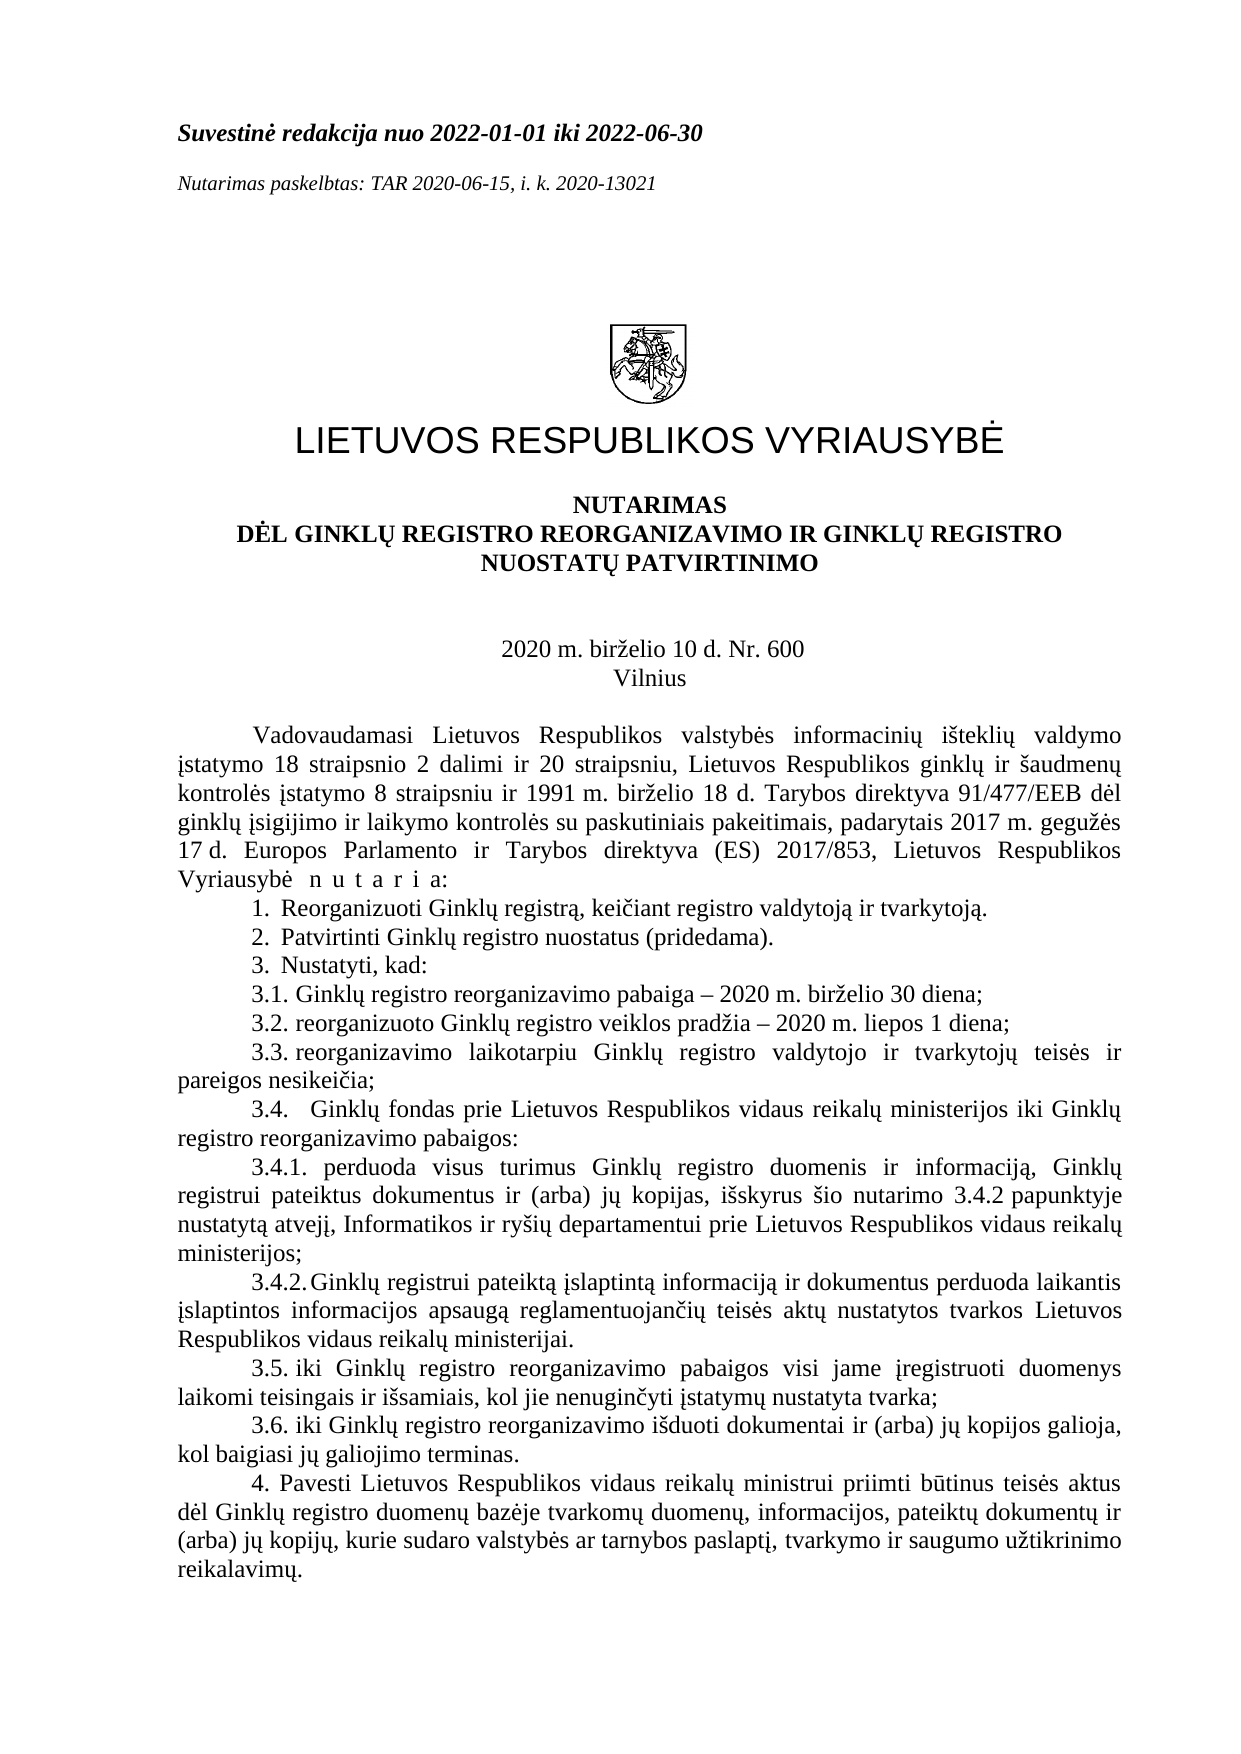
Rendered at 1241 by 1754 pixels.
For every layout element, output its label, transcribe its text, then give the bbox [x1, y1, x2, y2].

text nutarimas [177, 490, 1122, 519]
text 2. Patvirtinti Ginklų registro nuostatus (pridedama). [177, 922, 1122, 950]
text Vilnius [177, 663, 1122, 692]
text Suvestinė redakcija nuo 2022-01-01 iki 2022-06-30 [177, 118, 1122, 147]
text Nutarimas paskelbtas: TAR 2020-06-15, i. k. 2020-13021 [177, 171, 1122, 195]
text 3.3. reorganizavimo laikotarpiu Ginklų registro valdytojo ir tvarkytojų teisės ir pareigos nesikeičia; [177, 1037, 1122, 1094]
text 1. Reorganizuoti Ginklų registrą, keičiant registro valdytoją ir tvarkytoją. [177, 893, 1122, 922]
text 3.2. reorganizuoto Ginklų registro veiklos pradžia – 2020 m. liepos 1 diena; [177, 1008, 1122, 1037]
text 3.4.2. Ginklų registrui pateiktą įslaptintą informaciją ir dokumentus perduoda laikantis įslaptintos informacijos apsaugą reglamentuojančių teisės aktų nustatytos tvarkos Lietuvos Respublikos vidaus reikalų ministerijai. [177, 1267, 1122, 1353]
text 3.1. Ginklų registro reorganizavimo pabaiga – 2020 m. birželio 30 diena; [177, 979, 1122, 1008]
text Lietuvos Respublikos Vyriausybė [177, 418, 1122, 462]
text 3.4. Ginklų fondas prie Lietuvos Respublikos vidaus reikalų ministerijos iki Ginklų registro reorganizavimo pabaigos: [177, 1094, 1122, 1152]
text 3.4.1. perduoda visus turimus Ginklų registro duomenis ir informaciją, Ginklų registrui pateiktus dokumentus ir (arba) jų kopijas, išskyrus šio nutarimo 3.4.2 papunktyje nustatytą atvejį, Informatikos ir ryšių departamentui prie Lietuvos Respublikos vidaus reikalų ministerijos; [177, 1152, 1122, 1267]
text 2020 m. birželio 10 d. Nr. 600 [177, 634, 1122, 663]
text 3.5. iki Ginklų registro reorganizavimo pabaigos visi jame įregistruoti duomenys laikomi teisingais ir išsamiais, kol jie nenuginčyti įstatymų nustatyta tvarka; [177, 1353, 1122, 1410]
text Vadovaudamasi Lietuvos Respublikos valstybės informacinių išteklių valdymo įstatymo 18 straipsnio 2 dalimi ir 20 straipsniu, Lietuvos Respublikos ginklų ir šaudmenų kontrolės įstatymo 8 straipsniu ir 1991 m. birželio 18 d. Tarybos direktyva 91/477/EEB dėl ginklų įsigijimo ir laikymo kontrolės su paskutiniais pakeitimais, padarytais 2017 m. gegužės 17 d. Europos Parlamento ir Tarybos direktyva (ES) 2017/853, Lietuvos Respublikos Vyriausybė nutaria: [177, 720, 1122, 893]
text 3. Nustatyti, kad: [177, 950, 1122, 979]
text DĖL GINKLŲ REGISTRO REORGANIZAVIMO IR GINKLŲ REGISTRO NUOSTATŲ PATVIRTINIMO [177, 519, 1122, 577]
text 3.6. iki Ginklų registro reorganizavimo išduoti dokumentai ir (arba) jų kopijos galioja, kol baigiasi jų galiojimo terminas. [177, 1410, 1122, 1468]
text 4. Pavesti Lietuvos Respublikos vidaus reikalų ministrui priimti būtinus teisės aktus dėl Ginklų registro duomenų bazėje tvarkomų duomenų, informacijos, pateiktų dokumentų ir (arba) jų kopijų, kurie sudaro valstybės ar tarnybos paslaptį, tvarkymo ir saugumo užtikrinimo reikalavimų. [177, 1468, 1122, 1583]
